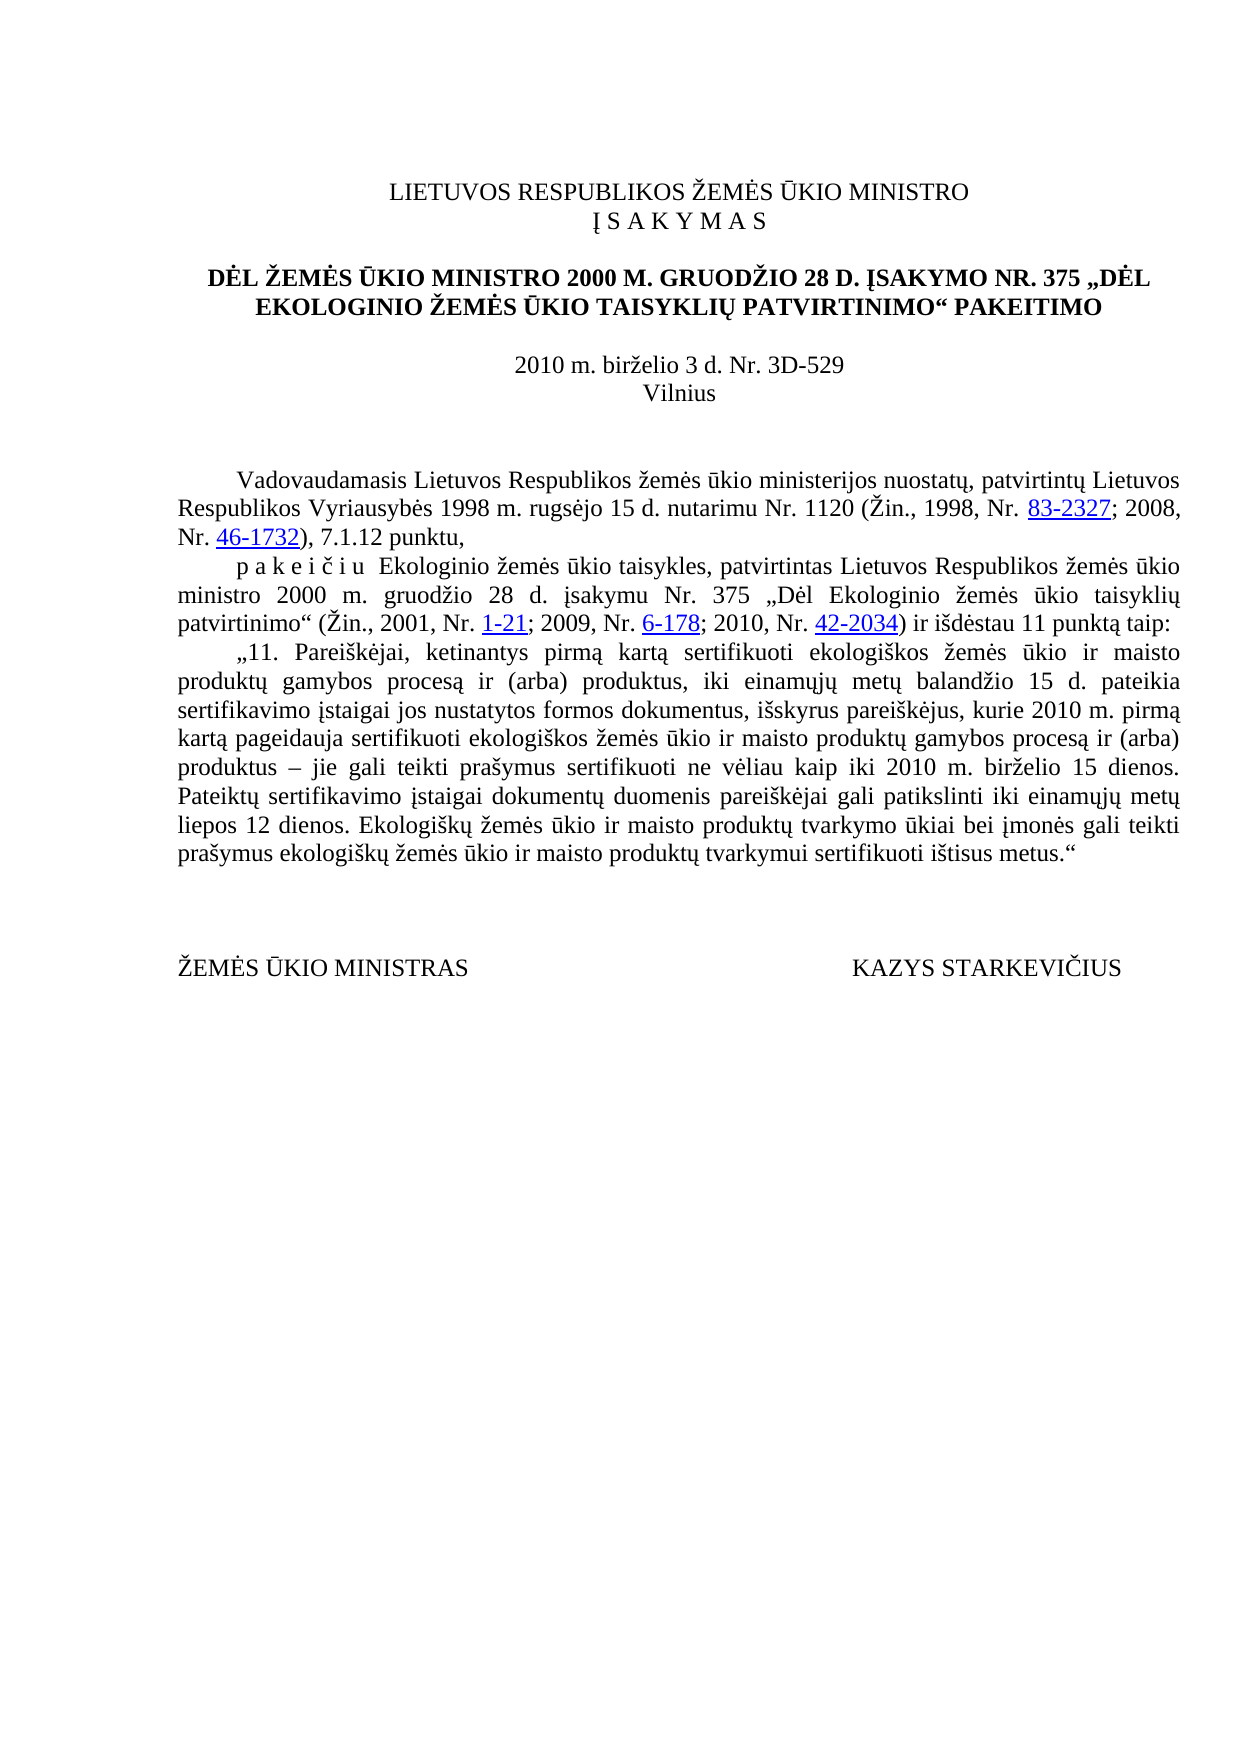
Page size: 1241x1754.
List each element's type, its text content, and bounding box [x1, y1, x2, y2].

text 2010 m. birželio 3 d. Nr. 3D-529 [177, 350, 1181, 378]
text pakeičiu Ekologinio žemės ūkio taisykles, patvirtintas Lietuvos Respublikos žemės ūkio ministro 2000 m. gruodžio 28 d. įsakymu Nr. 375 „Dėl Ekologinio žemės ūkio taisyklių patvirtinimo“ (Žin., 2001, Nr. 1-21; 2009, Nr. 6-178; 2010, Nr. 42-2034) ir išdėstau 11 punktą taip: [177, 551, 1181, 637]
text Vilnius [177, 378, 1181, 407]
text ĮSAKYMAS [177, 206, 1181, 235]
text Vadovaudamasis Lietuvos Respublikos žemės ūkio ministerijos nuostatų, patvirtintų Lietuvos Respublikos Vyriausybės 1998 m. rugsėjo 15 d. nutarimu Nr. 1120 (Žin., 1998, Nr. 83-2327; 2008, Nr. 46-1732), 7.1.12 punktu, [177, 465, 1181, 551]
text Žemės ūkio ministras Kazys Starkevičius [177, 953, 1181, 982]
text „11. Pareiškėjai, ketinantys pirmą kartą sertifikuoti ekologiškos žemės ūkio ir maisto produktų gamybos procesą ir (arba) produktus, iki einamųjų metų balandžio 15 d. pateikia sertifikavimo įstaigai jos nustatytos formos dokumentus, išskyrus pareiškėjus, kurie 2010 m. pirmą kartą pageidauja sertifikuoti ekologiškos žemės ūkio ir maisto produktų gamybos procesą ir (arba) produktus – jie gali teikti prašymus sertifikuoti ne vėliau kaip iki 2010 m. birželio 15 dienos. Pateiktų sertifikavimo įstaigai dokumentų duomenis pareiškėjai gali patikslinti iki einamųjų metų liepos 12 dienos. Ekologiškų žemės ūkio ir maisto produktų tvarkymo ūkiai bei įmonės gali teikti prašymus ekologiškų žemės ūkio ir maisto produktų tvarkymui sertifikuoti ištisus metus.“ [177, 637, 1181, 867]
text DĖL ŽEMĖS ŪKIO MINISTRO 2000 M. GRUODŽIO 28 D. ĮSAKYMO NR. 375 „DĖL EKOLOGINIO ŽEMĖS ŪKIO TAISYKLIŲ PATVIRTINIMO“ PAKEITIMO [177, 263, 1181, 321]
text LIETUVOS RESPUBLIKOS ŽEMĖS ŪKIO MINISTRO [177, 177, 1181, 206]
